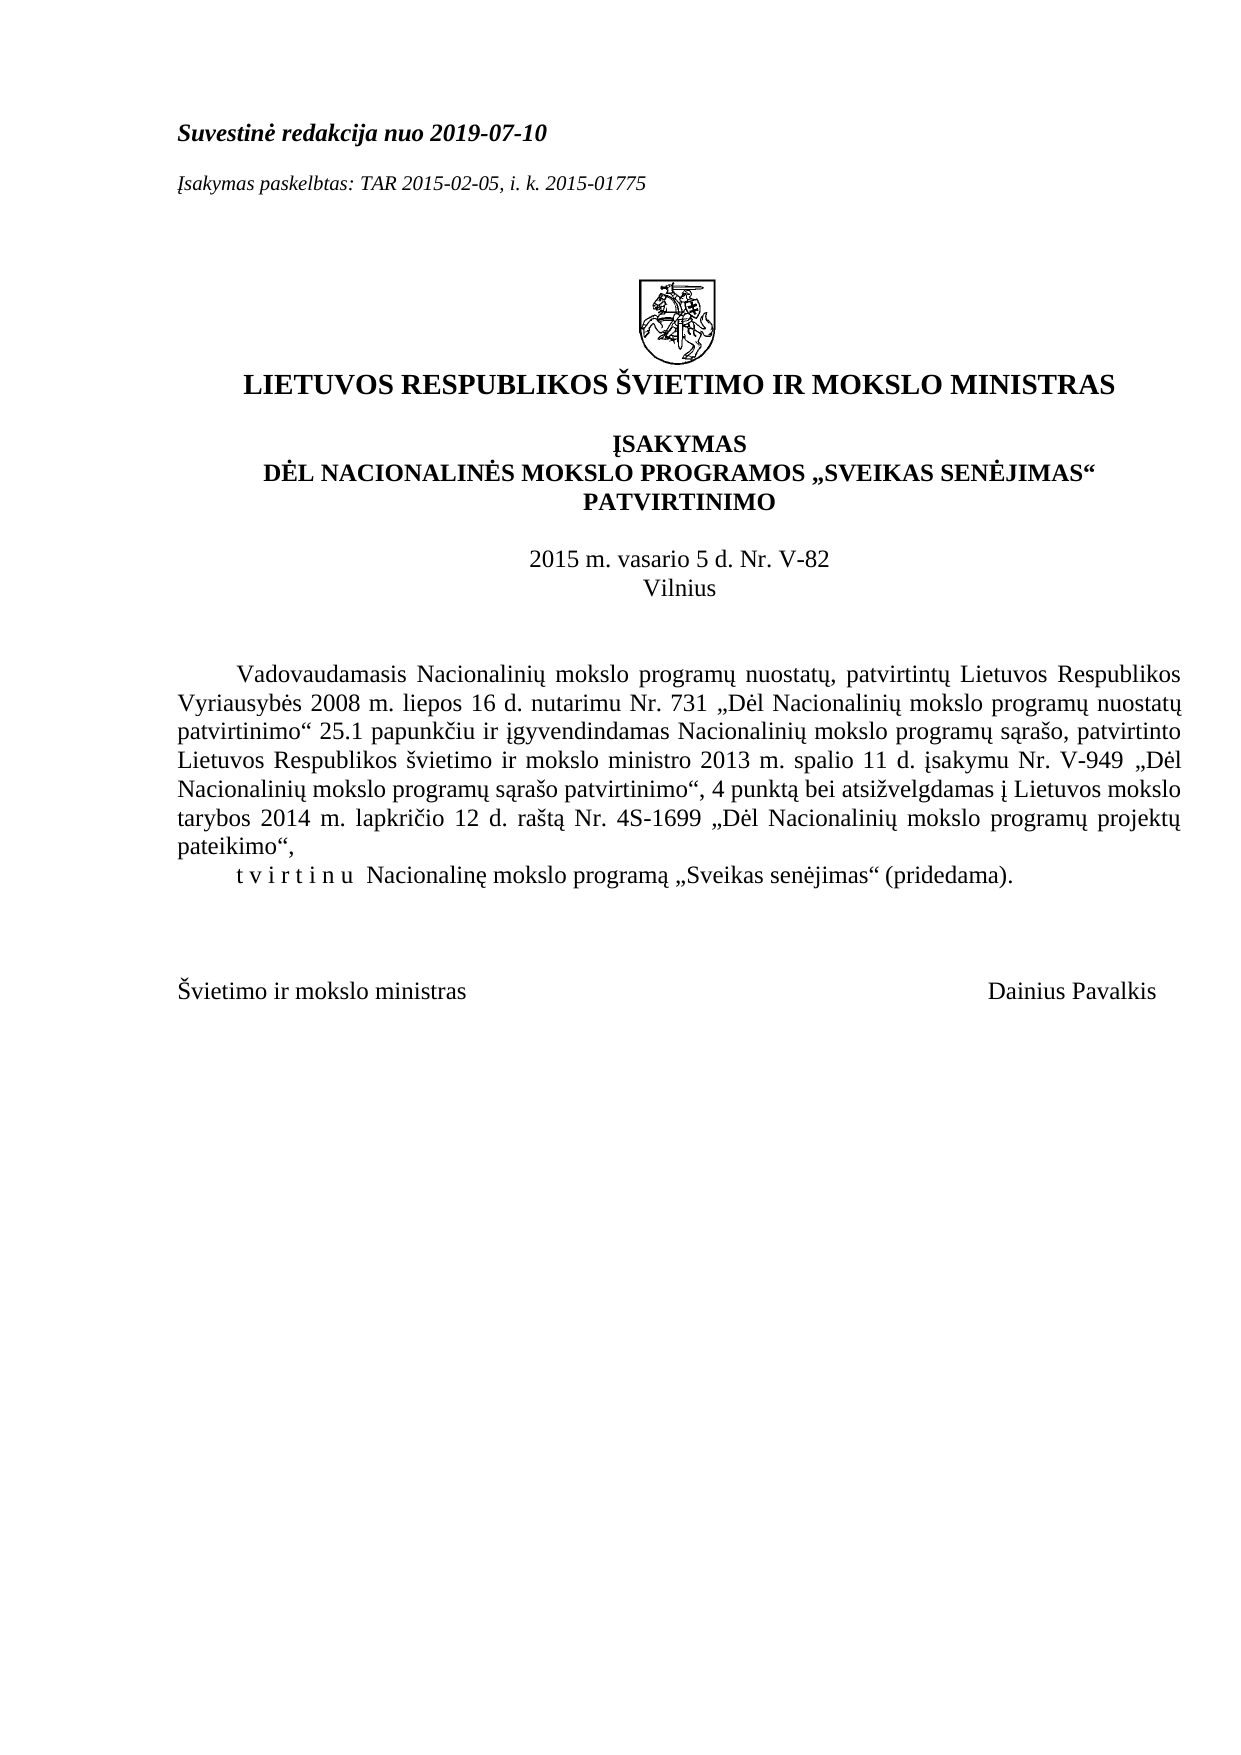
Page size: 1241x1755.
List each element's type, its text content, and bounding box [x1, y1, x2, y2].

text Įsakymas paskelbtas: TAR 2015-02-05, i. k. 2015-01775 [177, 171, 1182, 195]
text LIETUVOS RESPUBLIKOS ŠVIETIMO IR MOKSLO MINISTRAS [177, 367, 1182, 401]
text 2015 m. vasario 5 d. Nr. V-82 [177, 544, 1182, 573]
text Švietimo ir mokslo ministras Dainius Pavalkis [177, 976, 1182, 1005]
text Vadovaudamasis Nacionalinių mokslo programų nuostatų, patvirtintų Lietuvos Respublikos Vyriausybės 2008 m. liepos 16 d. nutarimu Nr. 731 „Dėl Nacionalinių mokslo programų nuostatų patvirtinimo“ 25.1 papunkčiu ir įgyvendindamas Nacionalinių mokslo programų sąrašo, patvirtinto Lietuvos Respublikos švietimo ir mokslo ministro 2013 m. spalio 11 d. įsakymu Nr. V-949 „Dėl Nacionalinių mokslo programų sąrašo patvirtinimo“, 4 punktą bei atsižvelgdamas į Lietuvos mokslo tarybos 2014 m. lapkričio 12 d. raštą Nr. 4S-1699 „Dėl Nacionalinių mokslo programų projektų pateikimo“, [177, 659, 1182, 860]
text ĮSAKYMAS [177, 429, 1182, 458]
text Vilnius [177, 573, 1182, 602]
text Suvestinė redakcija nuo 2019-07-10 [177, 118, 1182, 147]
text tvirtinu Nacionalinę mokslo programą „Sveikas senėjimas“ (pridedama). [177, 860, 1182, 890]
text DĖL NACIONALINĖS MOKSLO PROGRAMOS „Sveikas senėjimas“ PATVIRTINIMO [177, 458, 1182, 516]
